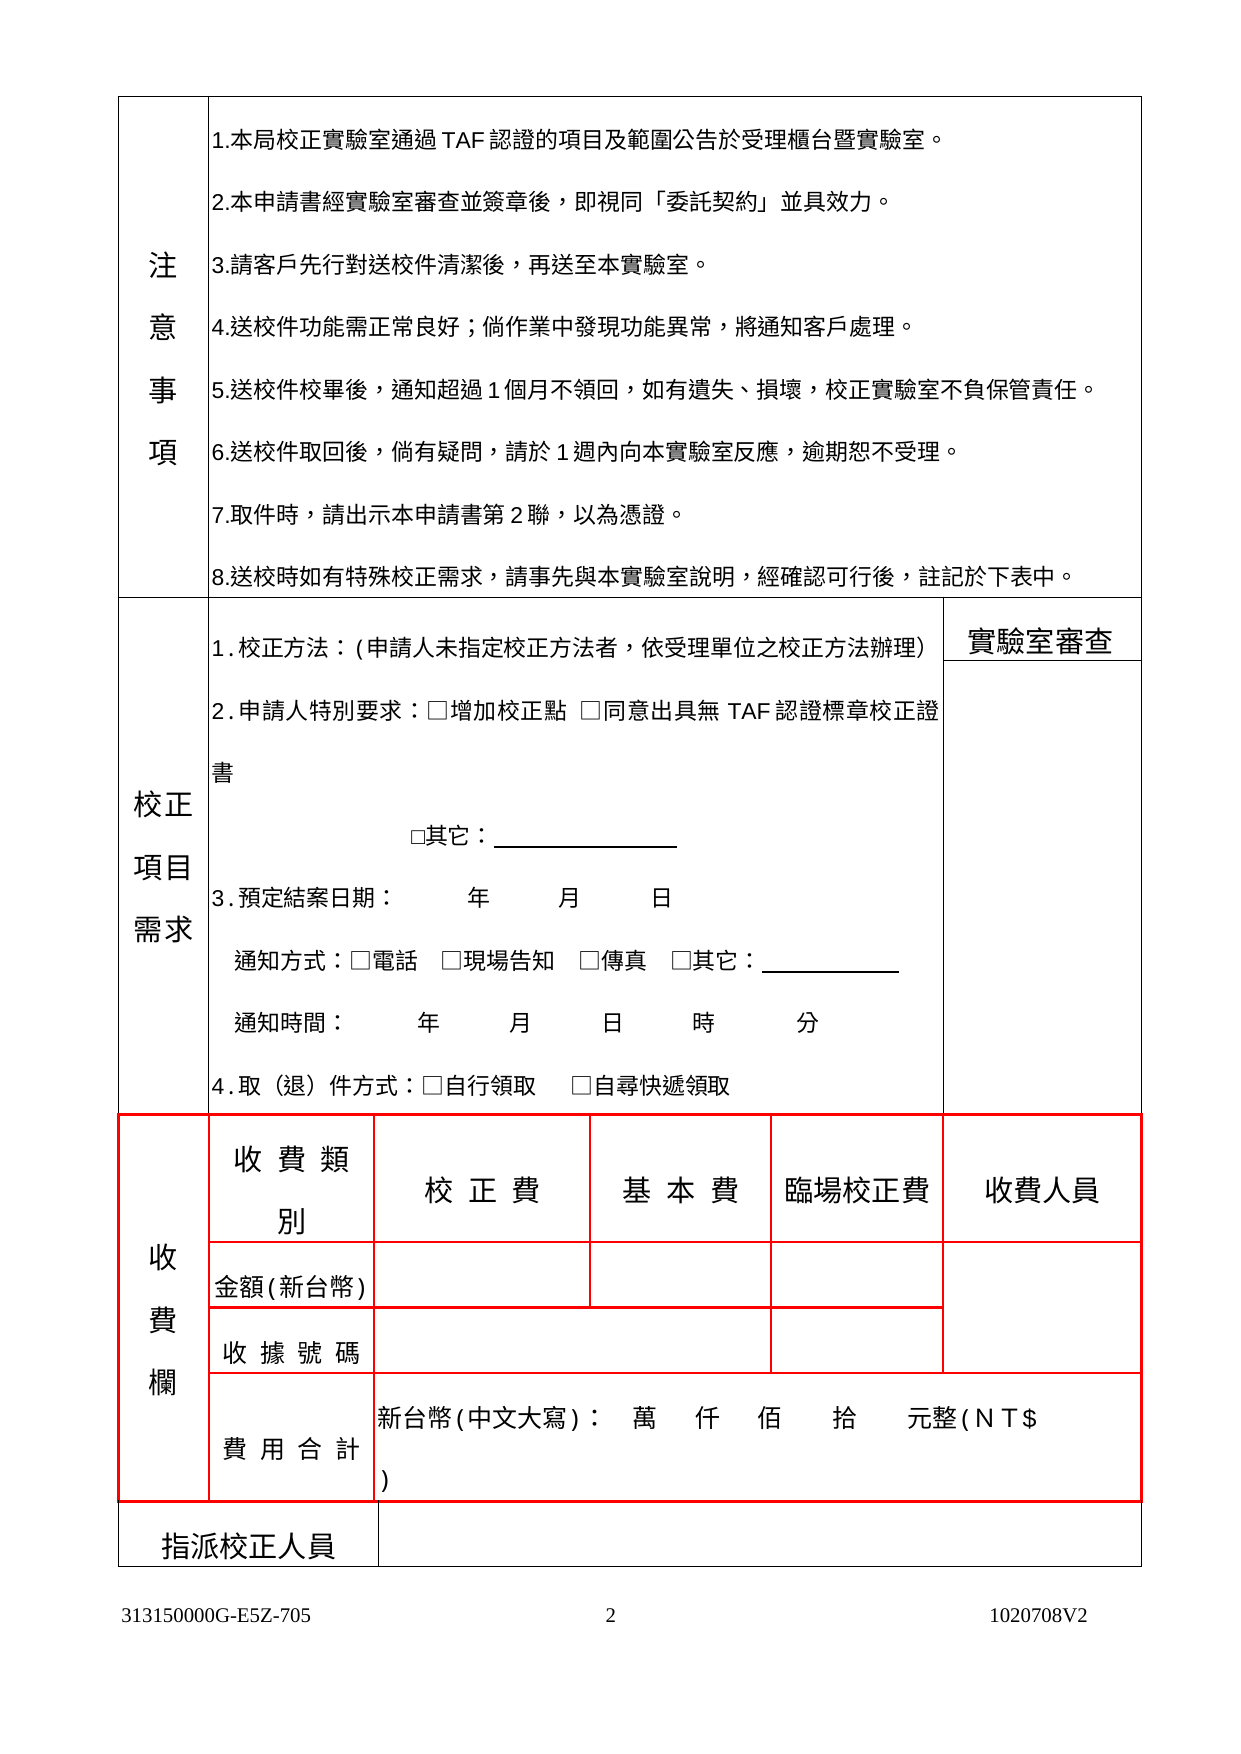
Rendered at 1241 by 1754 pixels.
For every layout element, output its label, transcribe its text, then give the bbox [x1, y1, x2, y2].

table_cell 基 本 費 [591, 1116, 770, 1241]
table_cell [944, 661, 1141, 1113]
table_cell 指派校正人員 [119, 1503, 378, 1566]
table_cell [379, 1503, 1141, 1566]
table_cell 實驗室審查 [944, 598, 1141, 660]
table_cell 1.校正方法：(申請人未指定校正方法者，依受理單位之校正方法辦理） 2.申請人特別要求：□增加校正點 □同意出具無TAF認證標章校正證書 □其它： 3.預定結案日期： 年 月 日 通知方式：□電話 □現場告知 □傳真 □其它： 通知時間： 年 月 日 時 分 4.取（退）件方式：□自行領取 □自尋快遞領取 [209, 598, 943, 1113]
table_cell [944, 1243, 1140, 1372]
table_cell 新台幣(中文大寫)： 萬 仟 佰 拾 元整(ＮＴ$ ) [375, 1374, 1140, 1500]
table_cell 校正項目需求 [119, 598, 208, 1113]
table_cell 注 意 事 項 [119, 97, 208, 597]
table_cell [772, 1309, 942, 1372]
table_cell 金額(新台幣) [210, 1243, 373, 1306]
table_cell [375, 1309, 770, 1372]
table_cell 費 用 合 計 [210, 1374, 373, 1500]
table_cell 收 費 類 別 [210, 1116, 373, 1241]
table_cell [591, 1243, 770, 1306]
table_cell [772, 1243, 942, 1306]
table_cell 收 據 號 碼 [210, 1309, 373, 1372]
table_cell [375, 1243, 589, 1306]
table_cell 臨場校正費 [772, 1116, 942, 1241]
table_cell 收 費 欄 [120, 1116, 208, 1500]
table_cell 收費人員 [944, 1116, 1140, 1241]
table_cell 1.本局校正實驗室通過TAF認證的項目及範圍公告於受理櫃台暨實驗室。 2.本申請書經實驗室審查並簽章後，即視同「委託契約」並具效力。 3.請客戶先行對送校件清潔後，再送至本實驗室。 4.送校件功能需正常良好；倘作業中發現功能異常，將通知客戶處理。 5.送校件校畢後，通知超過1個月不領回，如有遺失、損壞，校正實驗室不負保管責任。 6.送校件取回後，倘有疑問，請於1週內向本實驗室反應，逾期恕不受理。 7.取件時，請出示本申請書第2聯，以為憑證。 8.送校時如有特殊校正需求，請事先與本實驗室說明，經確認可行後，註記於下表中。 [209, 97, 1141, 597]
table_cell 校 正 費 [375, 1116, 589, 1241]
